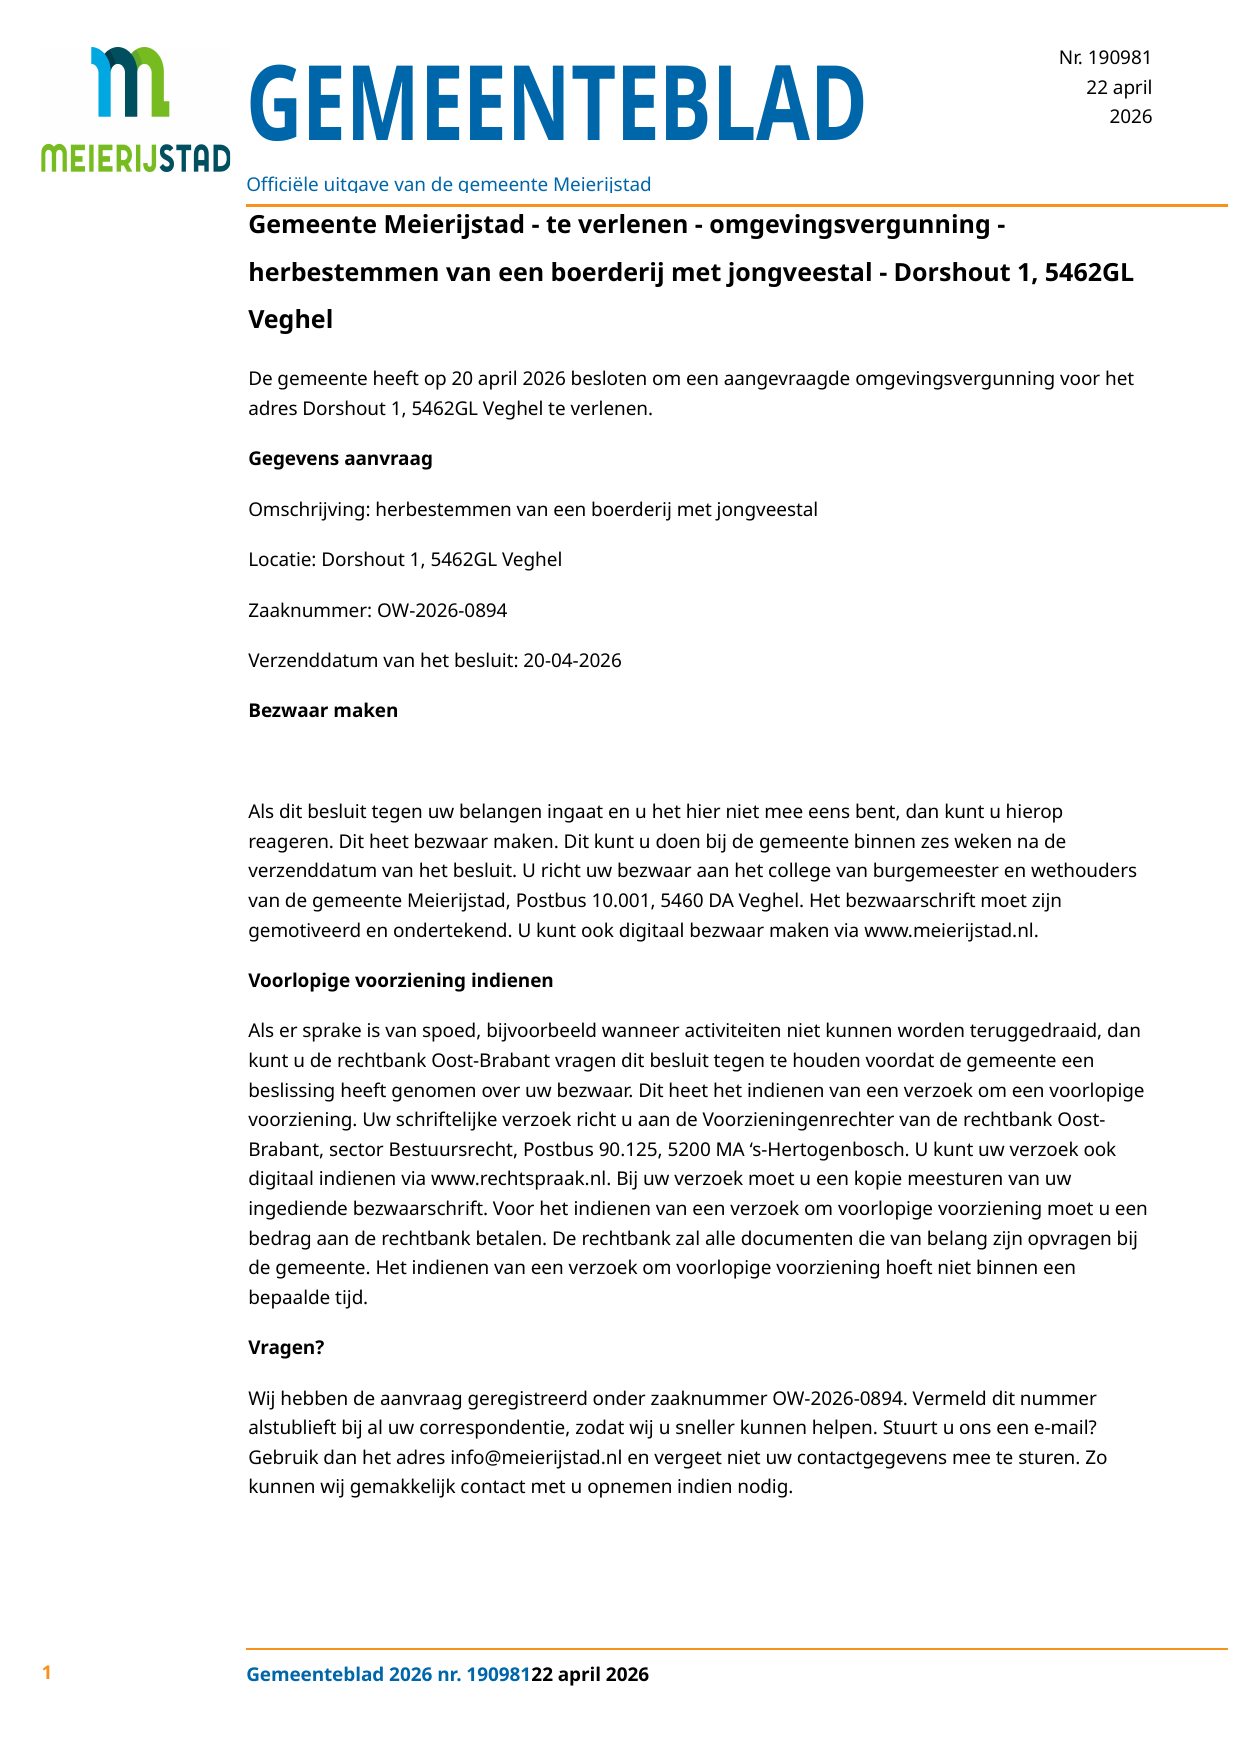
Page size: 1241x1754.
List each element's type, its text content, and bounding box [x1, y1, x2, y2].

text Als er sprake is van spoed, bijvoorbeeld wanneer activiteiten niet kunnen worden teruggedraaid, dan kunt u de rechtbank Oost-Brabant vragen dit besluit tegen te houden voordat de gemeente een beslissing heeft genomen over uw bezwaar. Dit heet het indienen van een verzoek om een voorlopige voorziening. Uw schriftelijke verzoek richt u aan de Voorzieningenrechter van de rechtbank Oost-Brabant, sector Bestuursrecht, Postbus 90.125, 5200 MA ‘s-Hertogenbosch. U kunt uw verzoek ook digitaal indienen via www.rechtspraak.nl. Bij uw verzoek moet u een kopie meesturen van uw ingediende bezwaarschrift. Voor het indienen van een verzoek om voorlopige voorziening moet u een bedrag aan de rechtbank betalen. De rechtbank zal alle documenten die van belang zijn opvragen bij de gemeente. Het indienen van een verzoek om voorlopige voorziening hoeft niet binnen een bepaalde tijd. [248, 1018, 1152, 1309]
text Wij hebben de aanvraag geregistreerd onder zaaknummer OW-2026-0894. Vermeld dit nummer alstublieft bij al uw correspondentie, zodat wij u sneller kunnen helpen. Stuurt u ons een e-mail? Gebruik dan het adres info@meierijstad.nl en vergeet niet uw contactgegevens mee te sturen. Zo kunnen wij gemakkelijk contact met u opnemen indien nodig. [248, 1385, 1152, 1499]
text Omschrijving: herbestemmen van een boerderij met jongveestal [248, 496, 1152, 522]
text De gemeente heeft op 20 april 2026 besloten om een aangevraagde omgevingsvergunning voor het adres Dorshout 1, 5462GL Veghel te verlenen. [248, 366, 1152, 421]
text Gemeente Meierijstad - te verlenen - omgevingsvergunning - herbestemmen van een boerderij met jongveestal - Dorshout 1, 5462GL Veghel [248, 207, 1152, 336]
text Bezwaar maken [248, 698, 1152, 723]
text Locatie: Dorshout 1, 5462GL Veghel [248, 546, 1152, 572]
text Als dit besluit tegen uw belangen ingaat en u het hier niet mee eens bent, dan kunt u hierop reageren. Dit heet bezwaar maken. Dit kunt u doen bij de gemeente binnen zes weken na de verzenddatum van het besluit. U richt uw bezwaar aan het college van burgemeester en wethouders van de gemeente Meierijstad, Postbus 10.001, 5460 DA Veghel. Het bezwaarschrift moet zijn gemotiveerd en ondertekend. U kunt ook digitaal bezwaar maken via www.meierijstad.nl. [248, 798, 1152, 942]
text Voorlopige voorziening indienen [248, 967, 1152, 993]
text Verzenddatum van het besluit: 20-04-2026 [248, 647, 1152, 673]
text Gegevens aanvraag [248, 446, 1152, 471]
picture [41, 47, 231, 172]
text Vragen? [248, 1334, 1152, 1360]
text Zaaknummer: OW-2026-0894 [248, 597, 1152, 622]
